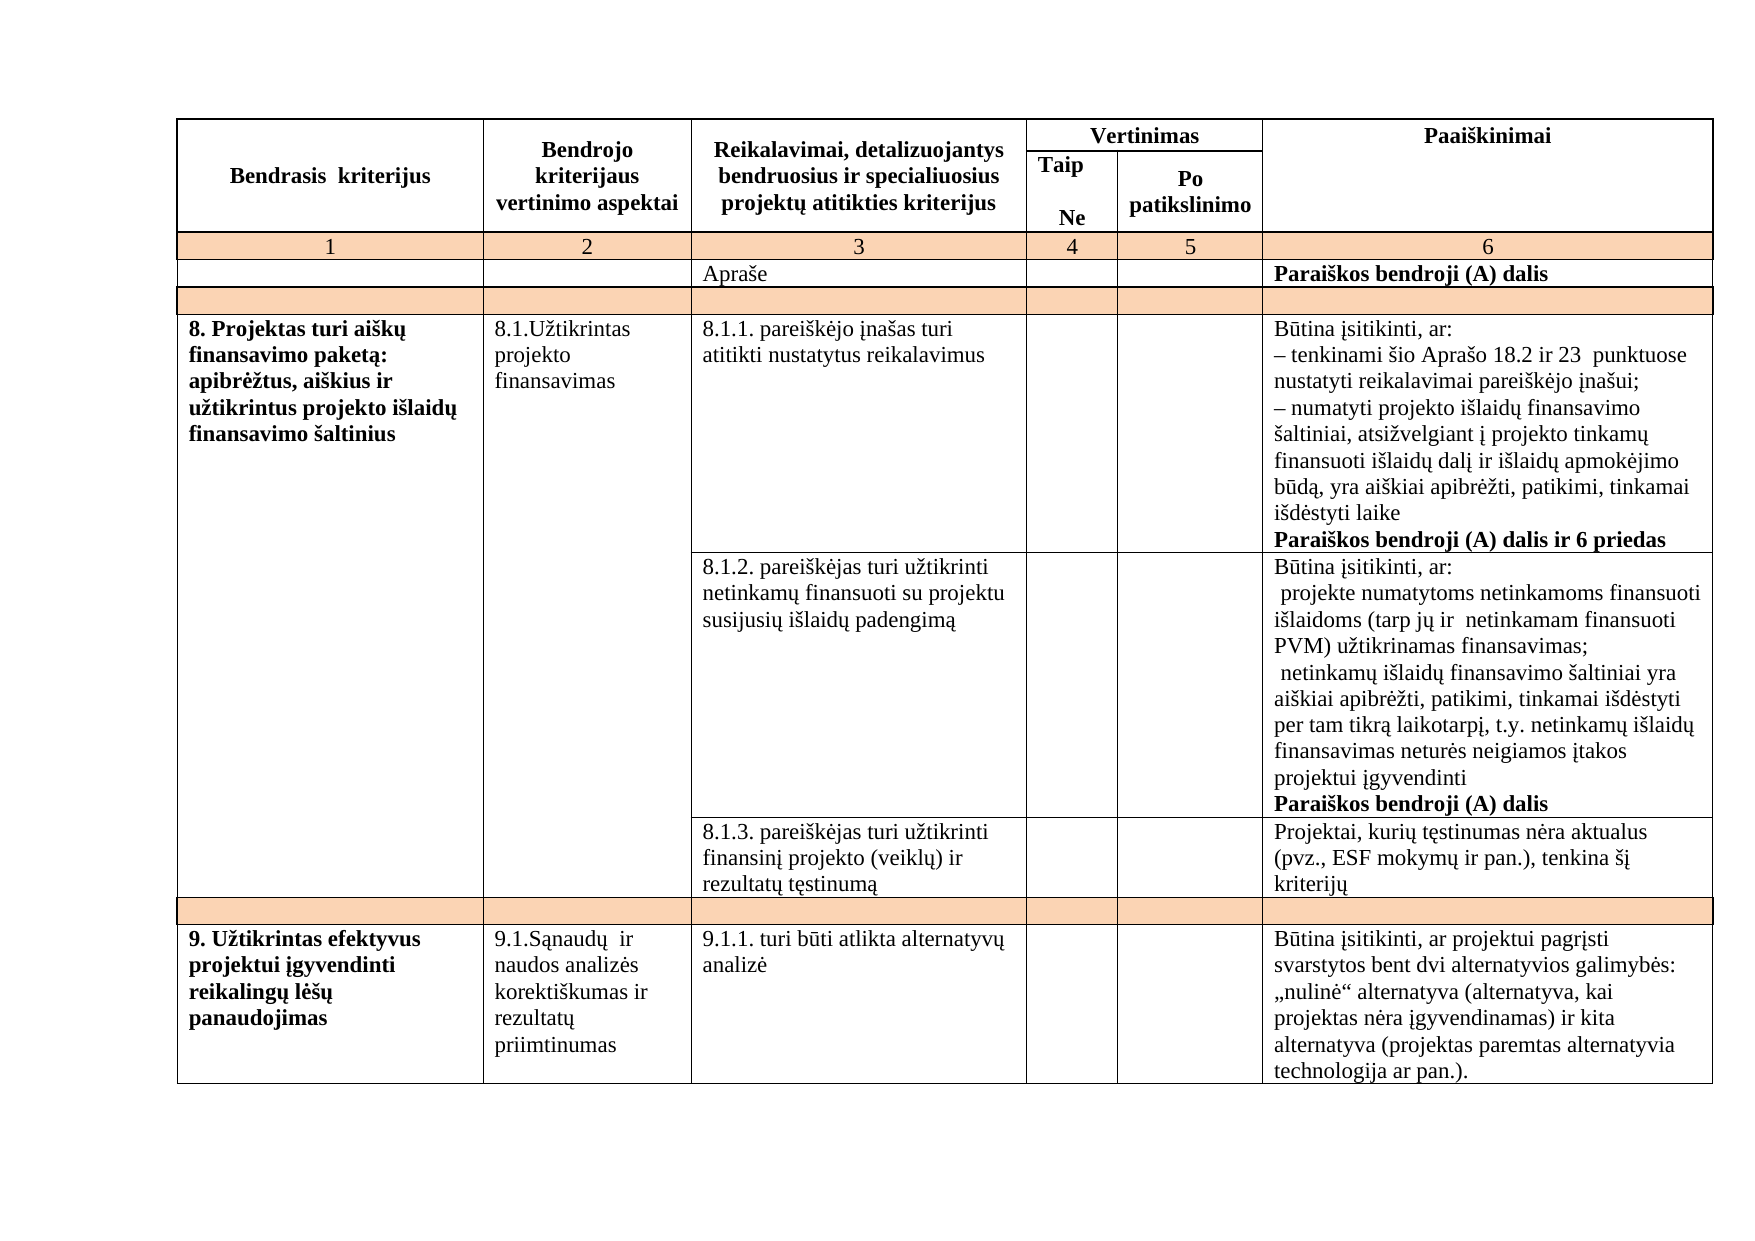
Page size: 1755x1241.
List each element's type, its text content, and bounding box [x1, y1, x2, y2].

table_cell 8.1.2. pareiškėjas turi užtikrinti netinkamų finansuoti su projektu susijusių išlaidų padengimą [692, 553, 1026, 817]
table_cell [178, 898, 483, 924]
table_cell [1118, 553, 1262, 817]
table_cell 4 [1027, 233, 1117, 259]
table_header Bendrojo kriterijaus vertinimo aspektai [484, 120, 691, 231]
table_cell 8.1.Užtikrintas projekto finansavimas [484, 315, 691, 897]
table_cell [1118, 260, 1262, 286]
table_header Paaiškinimai [1263, 120, 1712, 149]
table_cell [484, 288, 691, 314]
table_cell 5 [1118, 233, 1262, 259]
table_cell 1 [178, 233, 483, 259]
table_cell 6 [1263, 233, 1712, 259]
table_cell [1118, 925, 1262, 1083]
table_cell Apraše [692, 260, 1026, 286]
table_cell [692, 288, 1026, 314]
table_cell 9.1.Sąnaudų ir naudos analizės korektiškumas ir rezultatų priimtinumas [484, 925, 691, 1083]
table_cell [484, 898, 691, 924]
table_cell 3 [692, 233, 1026, 259]
table_cell [1263, 898, 1712, 924]
table_cell [692, 898, 1026, 924]
table_cell [1027, 288, 1117, 314]
table_cell Būtina įsitikinti, ar: – tenkinami šio Aprašo 18.2 ir 23 punktuose nustatyti reikalavimai pareiškėjo įnašui; – numatyti projekto išlaidų finansavimo šaltiniai, atsižvelgiant į projekto tinkamų finansuoti išlaidų dalį ir išlaidų apmokėjimo būdą, yra aiškiai apibrėžti, patikimi, tinkamai išdėstyti laike Paraiškos bendroji (A) dalis ir 6 priedas [1263, 315, 1712, 552]
table_cell 9. Užtikrintas efektyvus projektui įgyvendinti reikalingų lėšų panaudojimas [178, 925, 483, 1083]
table_cell 9.1.1. turi būti atlikta alternatyvų analizė [692, 925, 1026, 1083]
table_cell [1118, 315, 1262, 552]
table_cell Paraiškos bendroji (A) dalis [1263, 260, 1712, 286]
table_cell [1027, 260, 1117, 286]
table_cell Po patikslinimo [1118, 152, 1262, 231]
table_cell 8. Projektas turi aiškų finansavimo paketą: apibrėžtus, aiškius ir užtikrintus projekto išlaidų finansavimo šaltinius [178, 315, 483, 897]
table_cell [1118, 818, 1262, 897]
table_cell [178, 260, 483, 286]
table_cell [1263, 150, 1712, 231]
table_cell 8.1.3. pareiškėjas turi užtikrinti finansinį projekto (veiklų) ir rezultatų tęstinumą [692, 818, 1026, 897]
table_cell [1118, 898, 1262, 924]
table_cell [1027, 925, 1117, 1083]
table_cell Būtina įsitikinti, ar: projekte numatytoms netinkamoms finansuoti išlaidoms (tarp jų ir netinkamam finansuoti PVM) užtikrinamas finansavimas; netinkamų išlaidų finansavimo šaltiniai yra aiškiai apibrėžti, patikimi, tinkamai išdėstyti per tam tikrą laikotarpį, t.y. netinkamų išlaidų finansavimas neturės neigiamos įtakos projektui įgyvendinti Paraiškos bendroji (A) dalis [1263, 553, 1712, 817]
table_cell [1027, 553, 1117, 817]
table_cell 8.1.1. pareiškėjo įnašas turi atitikti nustatytus reikalavimus [692, 315, 1026, 552]
table_cell [1027, 818, 1117, 897]
table_cell [1027, 315, 1117, 552]
table_cell Projektai, kurių tęstinumas nėra aktualus (pvz., ESF mokymų ir pan.), tenkina šį kriterijų [1263, 818, 1712, 897]
table_cell Būtina įsitikinti, ar projektui pagrįsti svarstytos bent dvi alternatyvios galimybės: „nulinė“ alternatyva (alternatyva, kai projektas nėra įgyvendinamas) ir kita alternatyva (projektas paremtas alternatyvia technologija ar pan.). [1263, 925, 1712, 1083]
table_cell [1027, 898, 1117, 924]
table_cell [1263, 288, 1712, 314]
table_header Vertinimas [1027, 120, 1262, 149]
table_header Reikalavimai, detalizuojantys bendruosius ir specialiuosius projektų atitikties kriterijus [692, 120, 1026, 231]
table_header Bendrasis kriterijus [178, 120, 483, 231]
table_cell Taip Ne [1027, 152, 1117, 231]
table_cell [484, 260, 691, 286]
table_cell 2 [484, 233, 691, 259]
table_cell [1118, 288, 1262, 314]
table_cell [178, 288, 483, 314]
